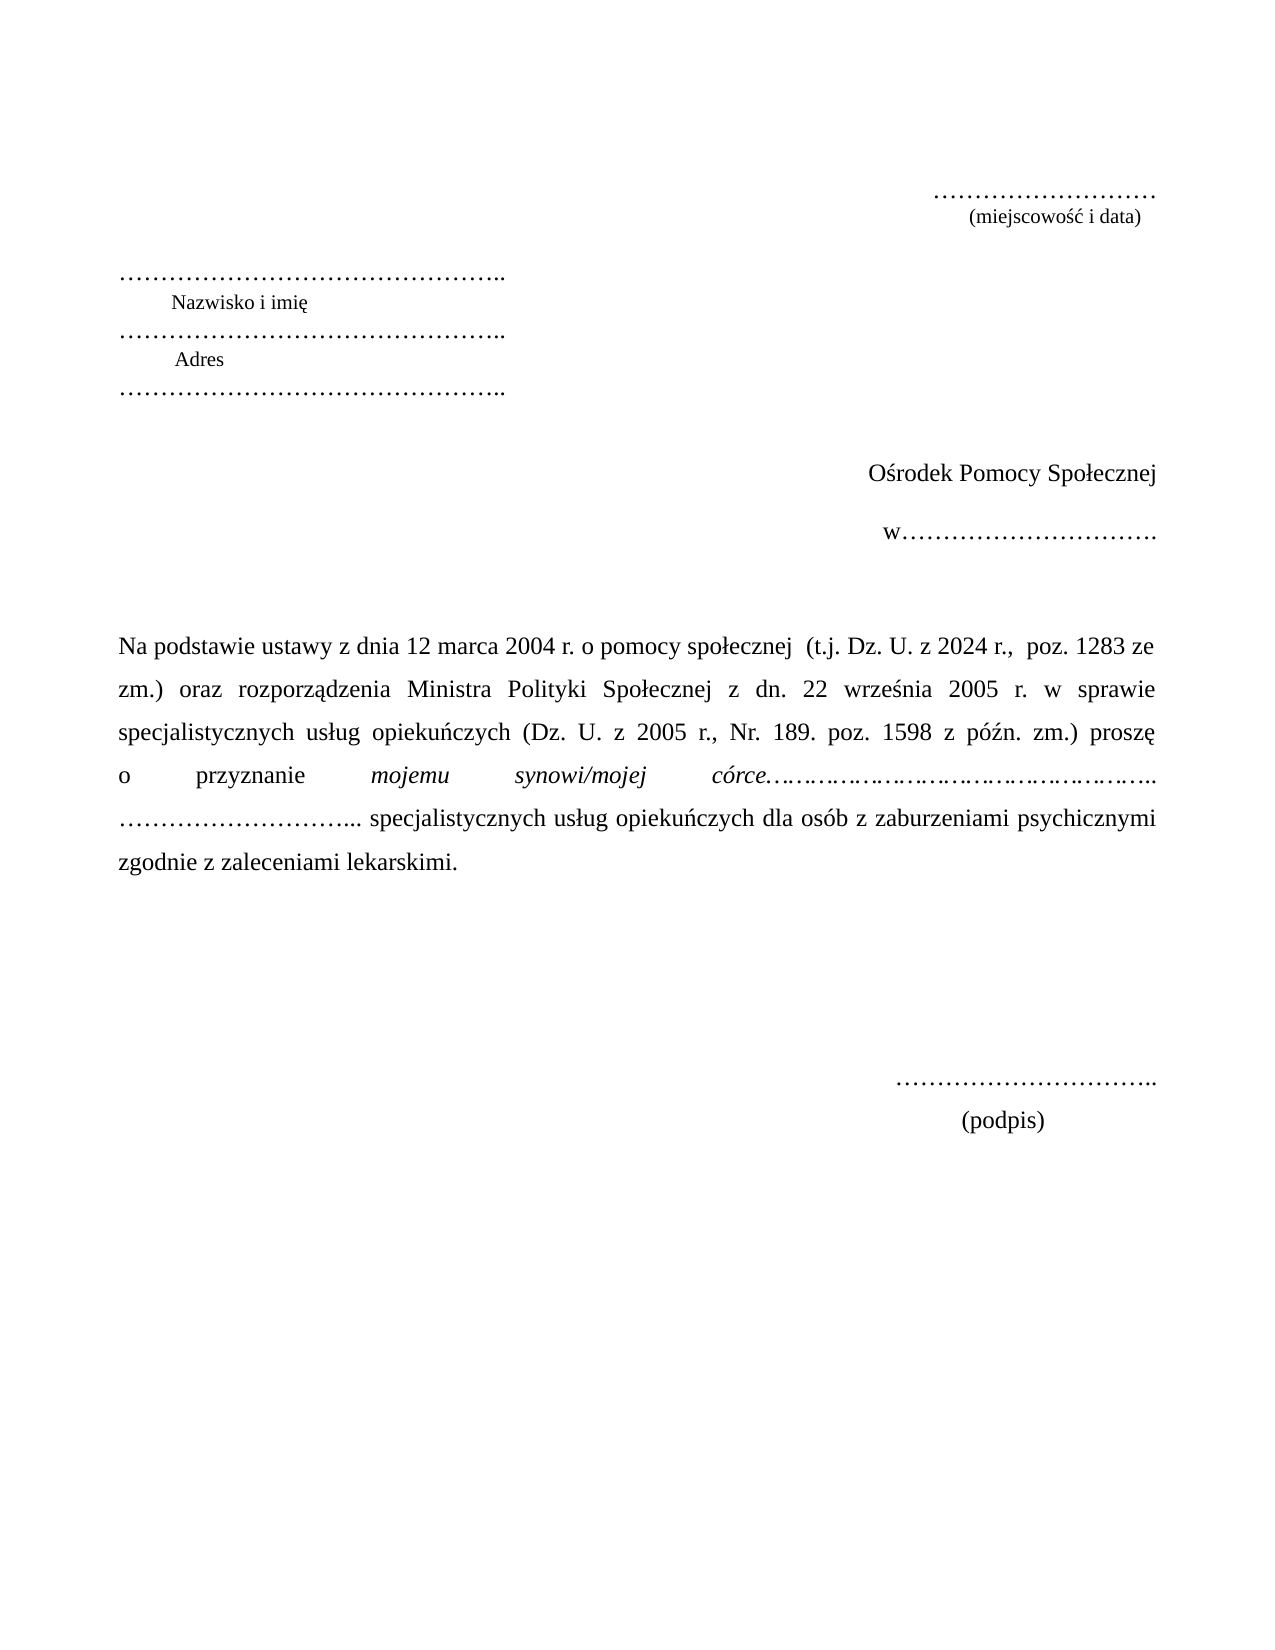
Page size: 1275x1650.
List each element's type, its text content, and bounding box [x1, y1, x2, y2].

text (podpis) [857, 1105, 1157, 1134]
text ……………………………………….. [118, 315, 1157, 343]
text w…………………………. [118, 516, 1157, 545]
text Nazwisko i imię [118, 286, 1157, 315]
text ………………………….. [118, 1062, 1157, 1091]
text Na podstawie ustawy z dnia 12 marca 2004 r. o pomocy społecznej (t.j. Dz. U. z 2024 r., poz. 1283 ze zm.) oraz rozporządzenia Ministra Polityki Społecznej z dn. 22 września 2005 r. w sprawie specjalistycznych usług opiekuńczych (Dz. U. z 2005 r., Nr. 189. poz. 1598 z późn. zm.) proszę o przyznanie mojemu synowi/mojej córce……………………………………………..………………………... specjalistycznych usług opiekuńczych dla osób z zaburzeniami psychicznymi zgodnie z zaleceniami lekarskimi. [118, 631, 1157, 875]
text (miejscowość i data) [118, 204, 1157, 228]
text Adres [118, 343, 1157, 372]
text Ośrodek Pomocy Społecznej [118, 458, 1157, 487]
text ……………………… [118, 176, 1157, 204]
text ……………………………………….. [118, 257, 1157, 286]
text ……………………………………….. [118, 372, 1157, 401]
